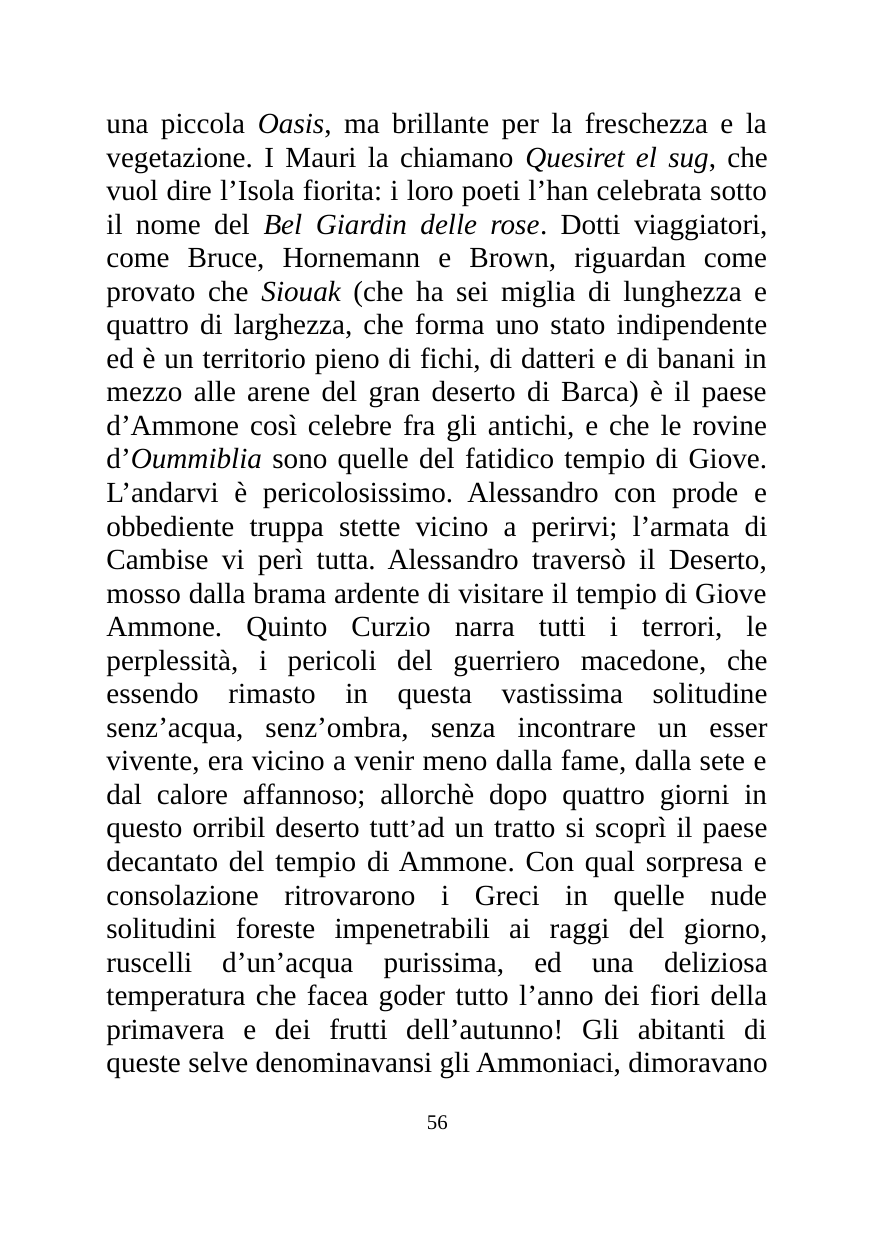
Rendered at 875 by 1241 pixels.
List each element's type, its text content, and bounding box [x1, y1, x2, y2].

text una piccola Oasis, ma brillante per la freschezza e la vegetazione. I Mauri la chiamano Quesiret el sug, che vuol dire l’Isola fiorita: i loro poeti l’han celebrata sotto il nome del Bel Giardin delle rose. Dotti viaggiatori, come Bruce, Hornemann e Brown, riguardan come provato che Siouak (che ha sei miglia di lunghezza e quattro di larghezza, che forma uno stato indipendente ed è un territorio pieno di fichi, di datteri e di banani in mezzo alle arene del gran deserto di Barca) è il paese d’Ammone così celebre fra gli antichi, e che le rovine d’Oummiblia sono quelle del fatidico tempio di Giove. L’andarvi è pericolosissimo. Alessandro con prode e obbediente truppa stette vicino a perirvi; l’armata di Cambise vi perì tutta. Alessandro traversò il Deserto, mosso dalla brama ardente di visitare il tempio di Giove Ammone. Quinto Curzio narra tutti i terrori, le perplessità, i pericoli del guerriero macedone, che essendo rimasto in questa vastissima solitudine senz’acqua, senz’ombra, senza incontrare un esser vivente, era vicino a venir meno dalla fame, dalla sete e dal calore affannoso; allorchè dopo quattro giorni in questo orribil deserto tutt’ad un tratto si scoprì il paese decantato del tempio di Ammone. Con qual sorpresa e consolazione ritrovarono i Greci in quelle nude solitudini foreste impenetrabili ai raggi del giorno, ruscelli d’un’acqua purissima, ed una deliziosa temperatura che facea goder tutto l’anno dei fiori della primavera e dei frutti dell’autunno! Gli abitanti di queste selve denominavansi gli Ammoniaci, dimoravano [106, 106, 768, 1079]
